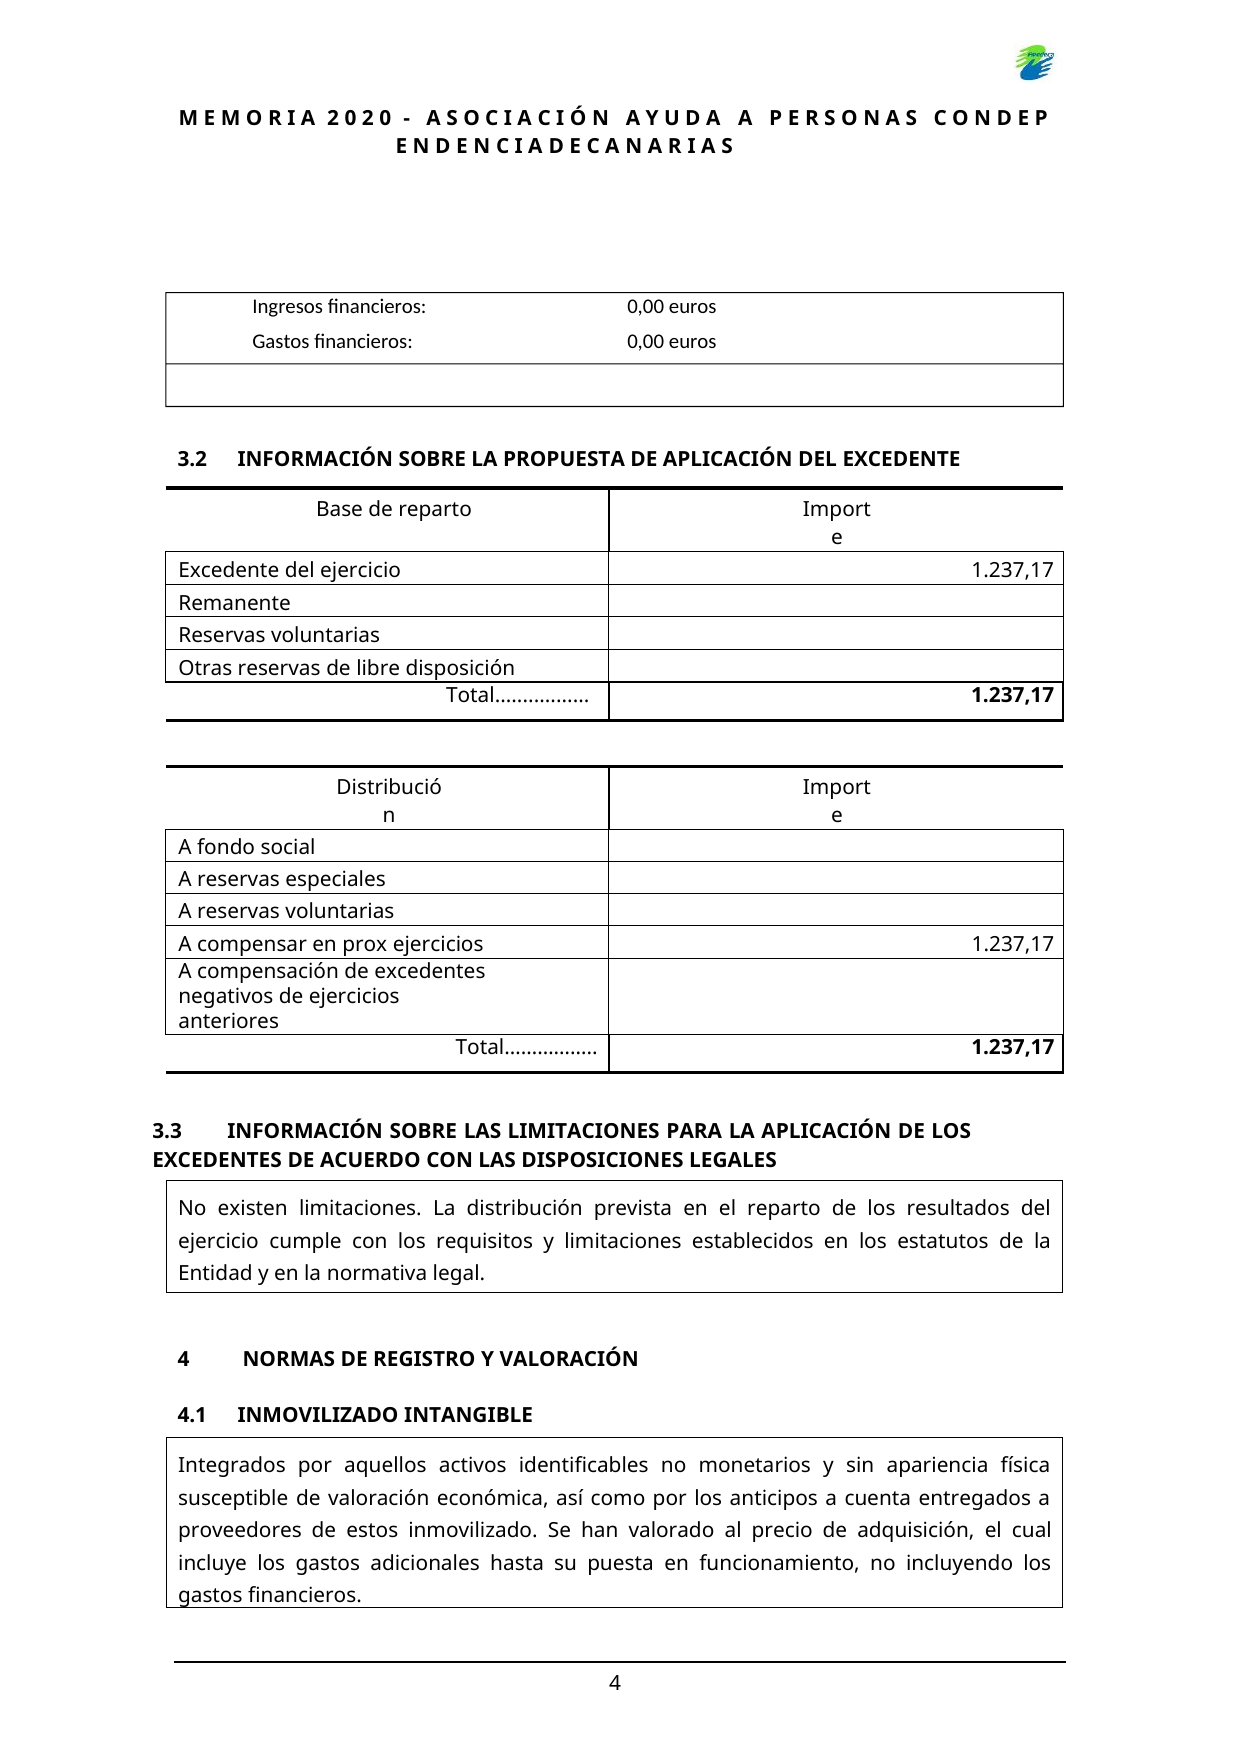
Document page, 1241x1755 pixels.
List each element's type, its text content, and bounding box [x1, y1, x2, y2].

subtitle [167, 1438, 1062, 1607]
table_cell Remanente [166, 585, 608, 616]
table_cell A reservas especiales [166, 862, 608, 893]
table_header Importe [610, 768, 1063, 829]
list NORMAS DE REGISTRO Y VALORACIÓN [177, 1344, 1218, 1372]
table_cell A compensar en prox ejercicios [166, 926, 608, 957]
subtitle INFORMACIÓN SOBRE LAS LIMITACIONES PARA LA APLICACIÓN DE LOS EXCEDENTES DE ACUERDO CON LAS DISPOSICIONES LEGALES [152, 1116, 1063, 1173]
table_header Distribución [166, 768, 608, 829]
table_cell [609, 617, 1063, 649]
table_header Importe [610, 490, 1063, 551]
table_cell A fondo social [166, 830, 608, 861]
table_cell A compensación de excedentes negativos de ejercicios anteriores [166, 959, 608, 1033]
table_cell Otras reservas de libre disposición [166, 650, 608, 681]
table_header Base de reparto [166, 490, 608, 551]
table_cell [609, 862, 1063, 893]
list Integrados por aquellos activos identificables no monetarios y sin apariencia física susceptible de valoración económica, así como por los anticipos a cuenta entregados a proveedores de estos inmovilizado. Se han valorado al precio de adquisición, el cual incluye los gastos adicionales hasta su puesta en funcionamiento, no incluyendo los gastos financieros. [178, 1450, 1052, 1607]
table_cell [609, 830, 1063, 861]
table_cell 1.237,17 [609, 926, 1063, 957]
list INFORMACIÓN SOBRE LA PROPUESTA DE APLICACIÓN DEL EXCEDENTE [177, 444, 1218, 473]
subtitle [167, 1181, 1062, 1292]
table_cell [609, 959, 1063, 1033]
table_cell Excedente del ejercicio [166, 552, 608, 583]
table_cell Reservas voluntarias [166, 617, 608, 649]
table_cell 1.237,17 [610, 1035, 1062, 1071]
table_cell Total…………….. [166, 1035, 608, 1071]
table_cell [609, 650, 1063, 681]
table_cell 1.237,17 [610, 683, 1062, 719]
subtitle INMOVILIZADO INTANGIBLE [177, 1401, 1218, 1429]
table_cell 1.237,17 [609, 552, 1063, 583]
table_cell Total................. [166, 683, 608, 719]
table_cell [609, 585, 1063, 616]
list No existen limitaciones. La distribución prevista en el reparto de los resultados del ejercicio cumple con los requisitos y limitaciones establecidos en los estatutos de la Entidad y en la normativa legal. [178, 1193, 1052, 1287]
table_cell A reservas voluntarias [166, 894, 608, 925]
table_cell [609, 894, 1063, 925]
